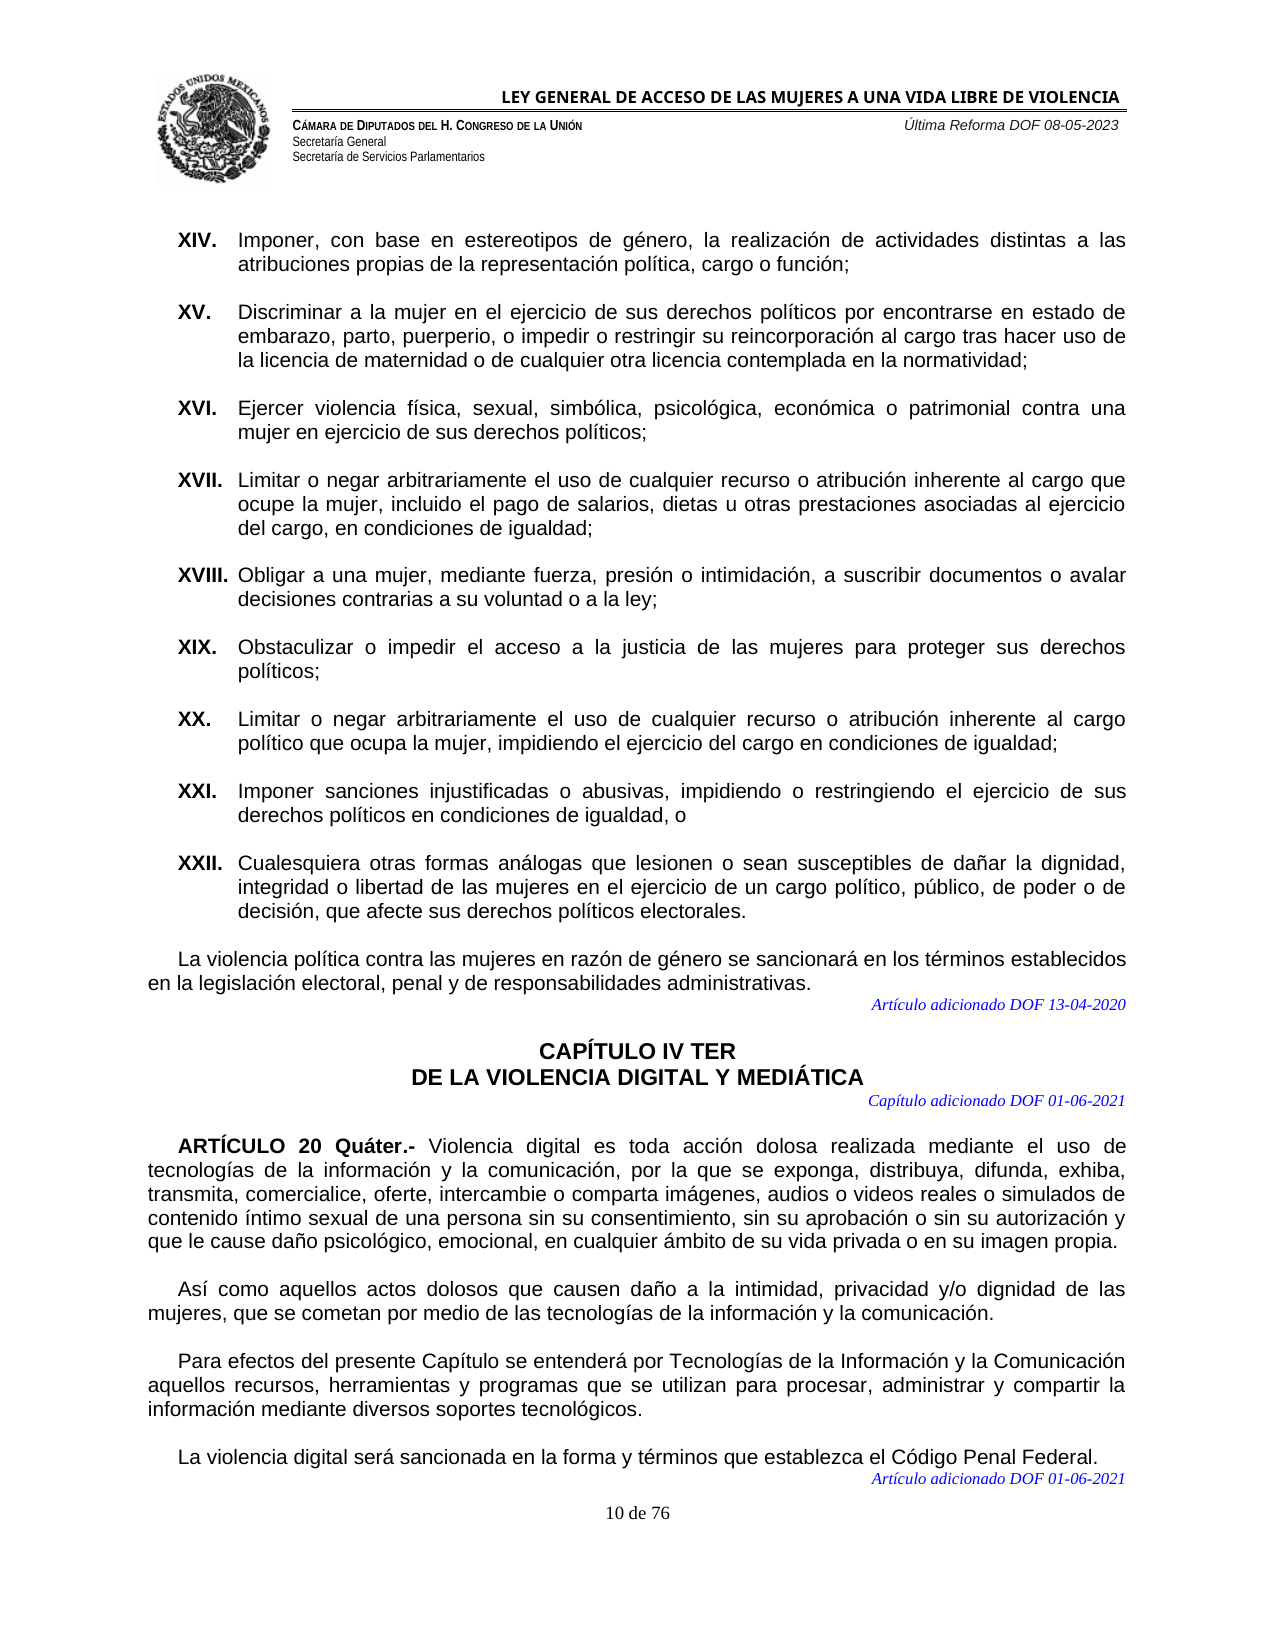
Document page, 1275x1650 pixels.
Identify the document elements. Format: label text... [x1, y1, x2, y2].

text Así como aquellos actos dolosos que causen daño a la intimidad, privacidad y/o dignidad de las mujeres, que se cometan por medio de las tecnologías de la información y la comunicación. [148, 1277, 1127, 1325]
text Artículo adicionado DOF 01-06-2021 [148, 1469, 1127, 1488]
text XVII. Limitar o negar arbitrariamente el uso de cualquier recurso o atribución inherente al cargo que ocupe la mujer, incluido el pago de salarios, dietas u otras prestaciones asociadas al ejercicio del cargo, en condiciones de igualdad; [178, 467, 1127, 539]
text Capítulo adicionado DOF 01-06-2021 [148, 1090, 1127, 1109]
text DE LA VIOLENCIA DIGITAL Y MEDIÁTICA [148, 1064, 1127, 1090]
text XVIII. Obligar a una mujer, mediante fuerza, presión o intimidación, a suscribir documentos o avalar decisiones contrarias a su voluntad o a la ley; [178, 563, 1127, 611]
text CAPÍTULO IV TER [148, 1038, 1127, 1064]
text XVI. Ejercer violencia física, sexual, simbólica, psicológica, económica o patrimonial contra una mujer en ejercicio de sus derechos políticos; [178, 396, 1127, 443]
text La violencia digital será sancionada en la forma y términos que establezca el Código Penal Federal. [148, 1445, 1127, 1469]
text La violencia política contra las mujeres en razón de género se sancionará en los términos establecidos en la legislación electoral, penal y de responsabilidades administrativas. [148, 947, 1127, 994]
text Para efectos del presente Capítulo se entenderá por Tecnologías de la Información y la Comunicación aquellos recursos, herramientas y programas que se utilizan para procesar, administrar y compartir la información mediante diversos soportes tecnológicos. [148, 1349, 1127, 1421]
text ARTÍCULO 20 Quáter.- Violencia digital es toda acción dolosa realizada mediante el uso de tecnologías de la información y la comunicación, por la que se exponga, distribuya, difunda, exhiba, transmita, comercialice, oferte, intercambie o comparta imágenes, audios o videos reales o simulados de contenido íntimo sexual de una persona sin su consentimiento, sin su aprobación o sin su autorización y que le cause daño psicológico, emocional, en cualquier ámbito de su vida privada o en su imagen propia. [148, 1133, 1127, 1253]
text XX. Limitar o negar arbitrariamente el uso de cualquier recurso o atribución inherente al cargo político que ocupa la mujer, impidiendo el ejercicio del cargo en condiciones de igualdad; [178, 707, 1127, 755]
text Artículo adicionado DOF 13-04-2020 [148, 994, 1127, 1014]
text XV. Discriminar a la mujer en el ejercicio de sus derechos políticos por encontrarse en estado de embarazo, parto, puerperio, o impedir o restringir su reincorporación al cargo tras hacer uso de la licencia de maternidad o de cualquier otra licencia contemplada en la normatividad; [178, 300, 1127, 372]
text XIV. Imponer, con base en estereotipos de género, la realización de actividades distintas a las atribuciones propias de la representación política, cargo o función; [178, 228, 1127, 276]
text XXI. Imponer sanciones injustificadas o abusivas, impidiendo o restringiendo el ejercicio de sus derechos políticos en condiciones de igualdad, o [178, 779, 1127, 827]
text XXII. Cualesquiera otras formas análogas que lesionen o sean susceptibles de dañar la dignidad, integridad o libertad de las mujeres en el ejercicio de un cargo político, público, de poder o de decisión, que afecte sus derechos políticos electorales. [178, 851, 1127, 923]
text XIX. Obstaculizar o impedir el acceso a la justicia de las mujeres para proteger sus derechos políticos; [178, 635, 1127, 683]
